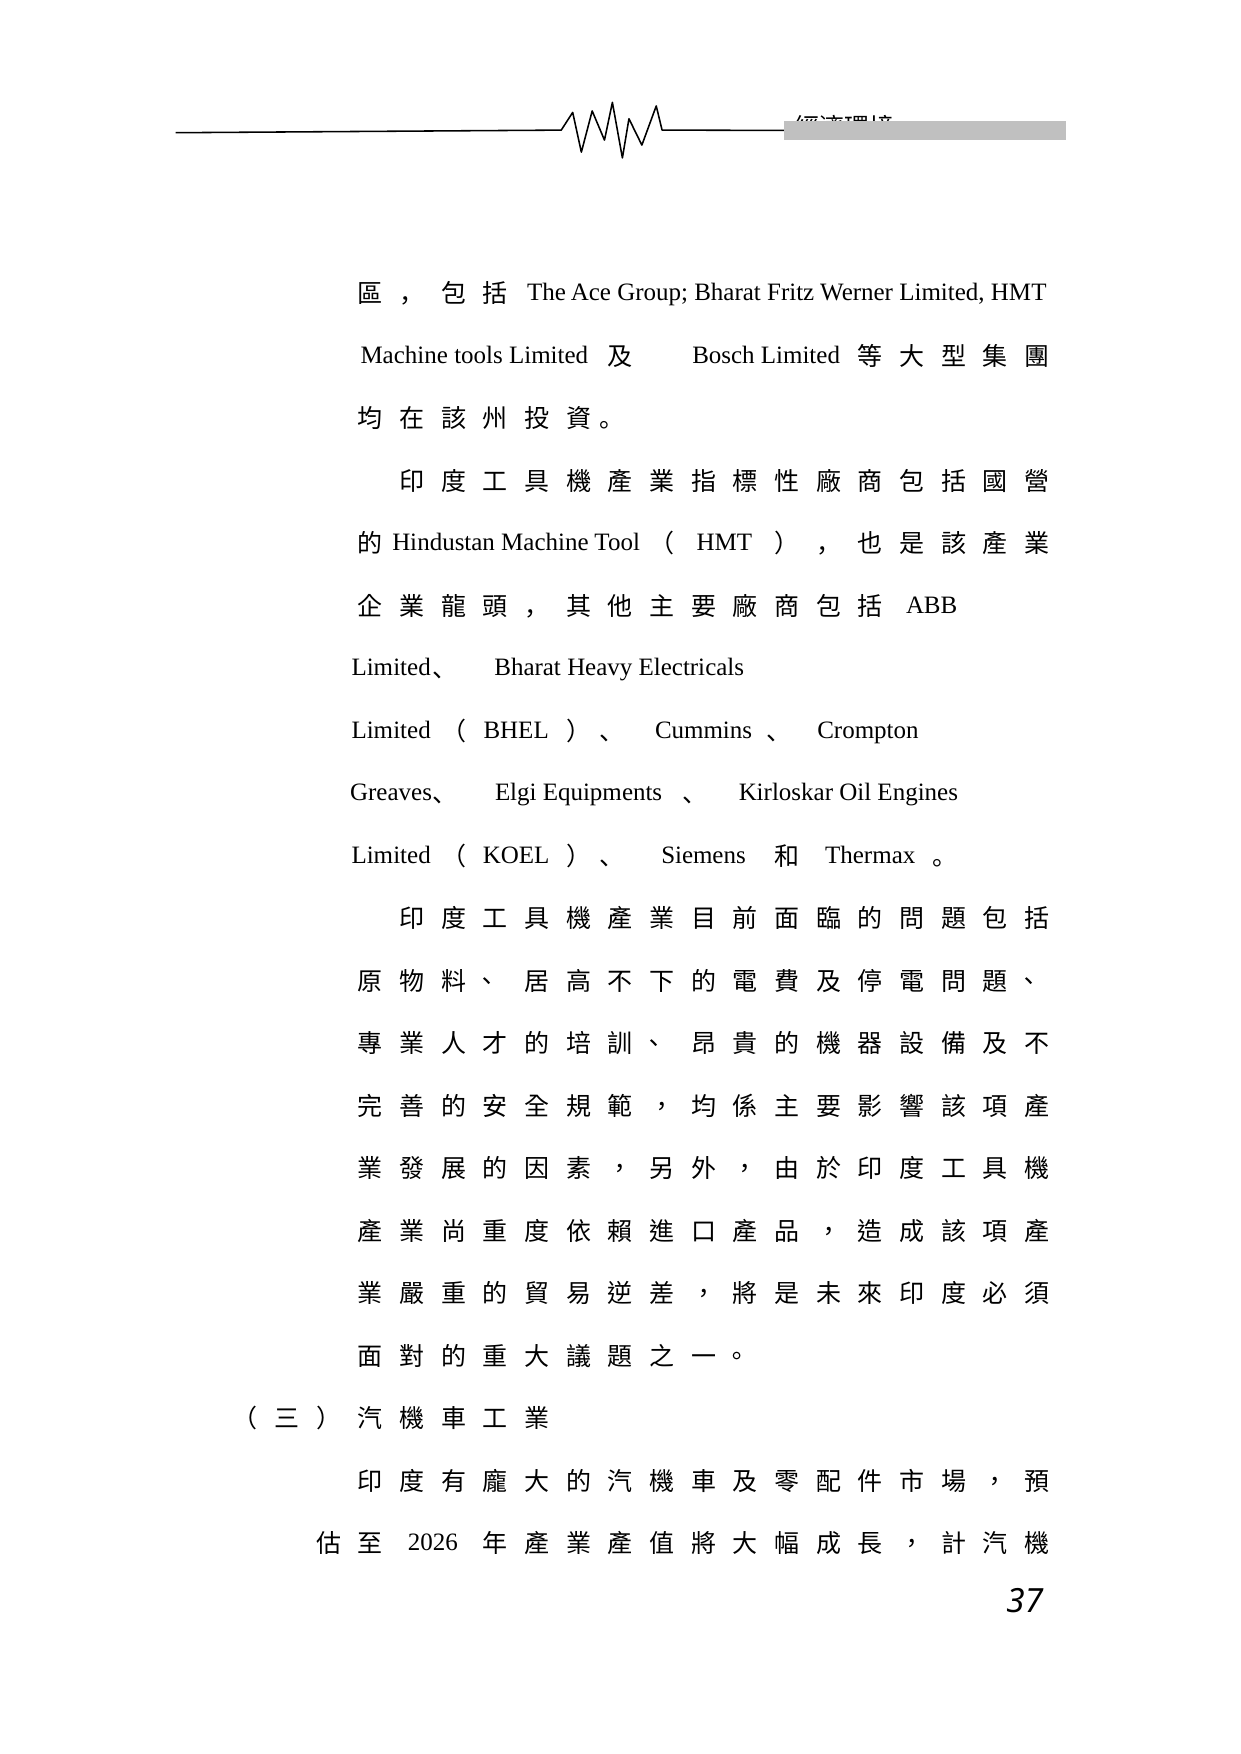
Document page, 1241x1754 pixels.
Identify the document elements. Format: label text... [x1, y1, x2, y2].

text （三）汽機車工業 [207, 1375, 1058, 1438]
text 印度工具機產業指標性廠商包括國營的Hindustan Machine Tool（HMT），也是該產業企業龍頭，其他主要廠商包括ABB Limited、Bharat Heavy Electricals Limited（BHEL）、Cummins、Crompton Greaves、Elgi Equipments、Kirloskar Oil Engines Limited（KOEL）、Siemens和Thermax。 [330, 438, 1058, 875]
text 區，包括The Ace Group; Bharat Fritz Werner Limited, HMT Machine tools Limited及 Bosch Limited等大型集團均在該州投資。 [330, 250, 1058, 438]
text 印度工具機產業目前面臨的問題包括原物料、居高不下的電費及停電問題、專業人才的培訓、昂貴的機器設備及不完善的安全規範，均係主要影響該項產業發展的因素，另外，由於印度工具機產業尚重度依賴進口產品，造成該項產業嚴重的貿易逆差，將是未來印度必須面對的重大議題之一。 [330, 875, 1058, 1375]
text 印度有龐大的汽機車及零配件市場，預估至2026年產業產值將大幅成長，計汽機 [281, 1438, 1058, 1563]
